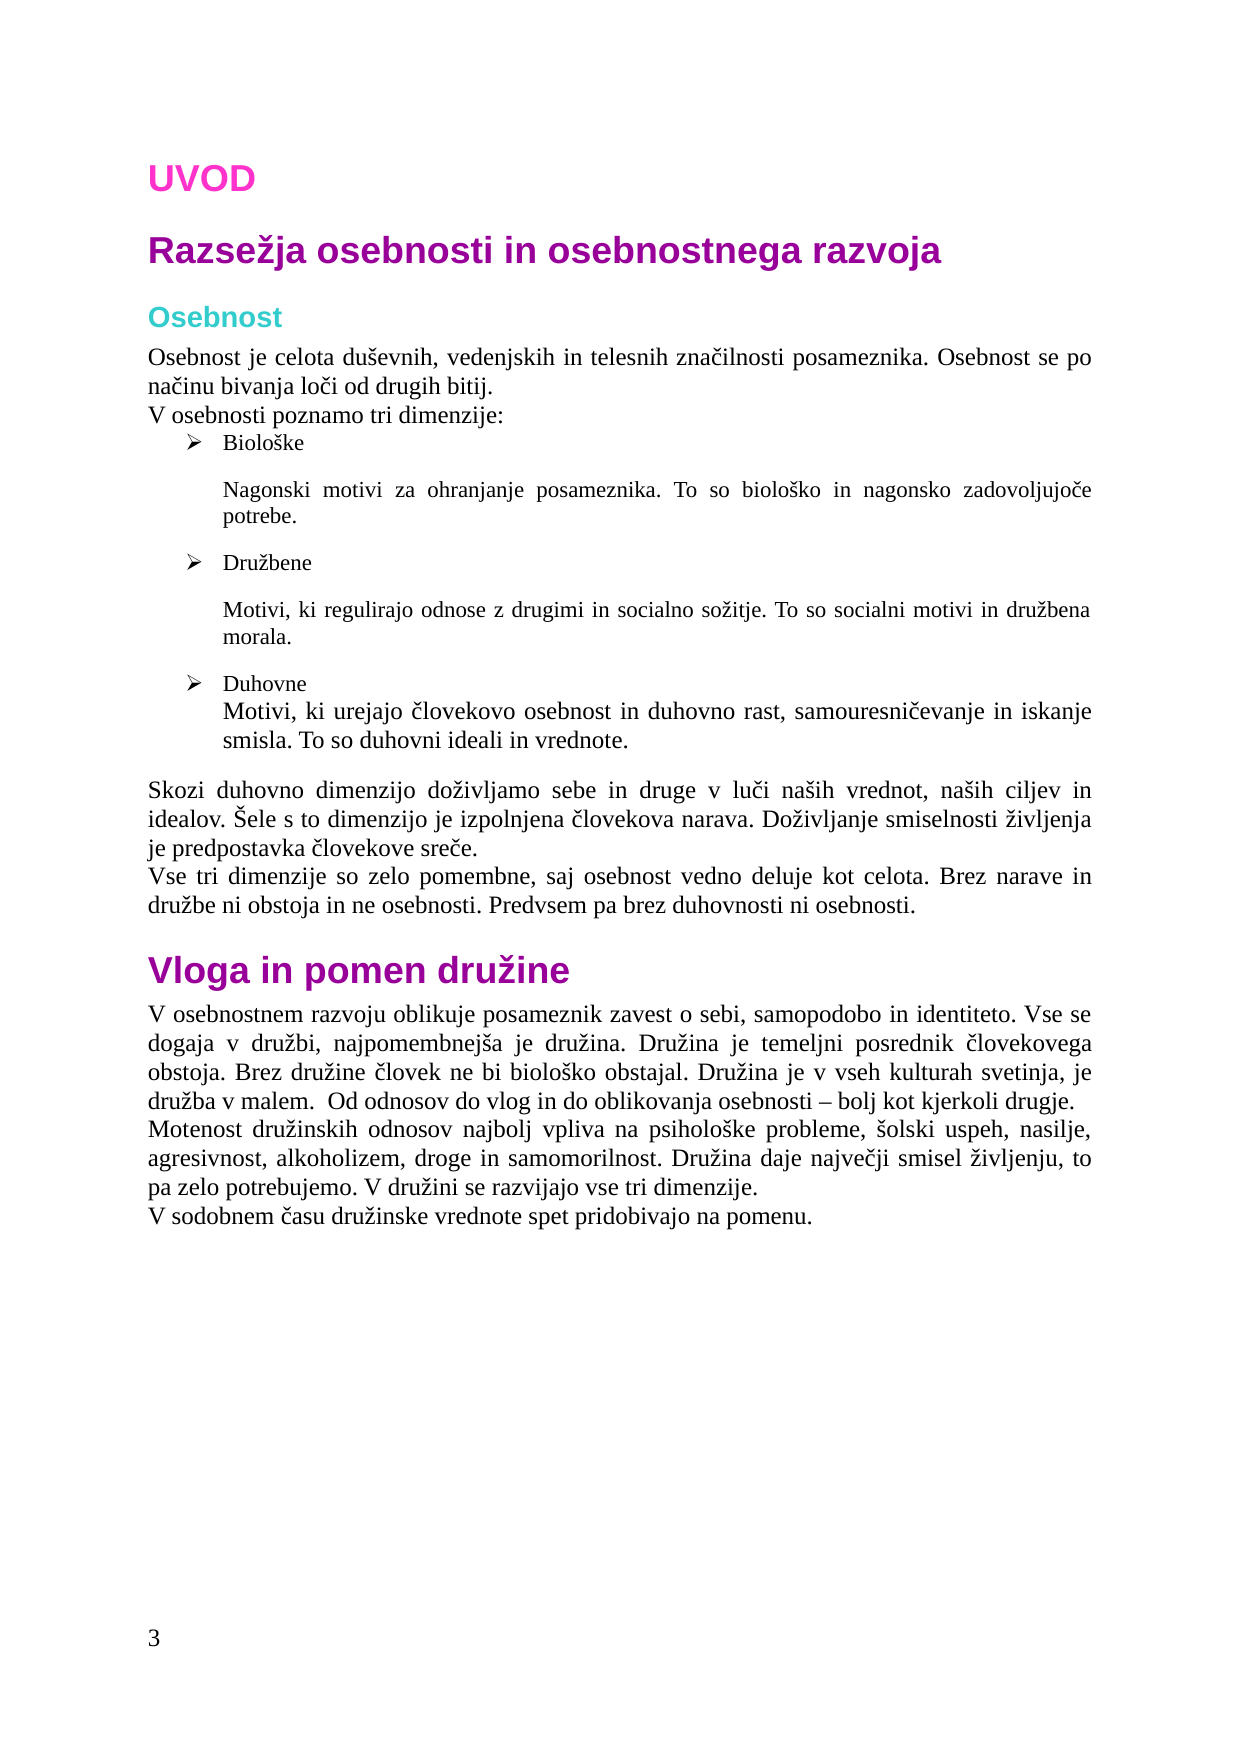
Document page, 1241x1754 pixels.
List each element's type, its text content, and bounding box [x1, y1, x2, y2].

subtitle UVOD [148, 156, 1093, 199]
subtitle Razsežja osebnosti in osebnostnega razvoja [148, 228, 1093, 271]
text Motenost družinskih odnosov najbolj vpliva na psihološke probleme, šolski uspeh, nasilje, agresivnost, alkoholizem, droge in samomorilnost. Družina daje največji smisel življenju, to pa zelo potrebujemo. V družini se razvijajo vse tri dimenzije. [148, 1114, 1093, 1201]
text Skozi duhovno dimenzijo doživljamo sebe in druge v luči naših vrednot, naših ciljev in idealov. Šele s to dimenzijo je izpolnjena človekova narava. Doživljanje smiselnosti življenja je predpostavka človekove sreče. [148, 775, 1093, 861]
text V sodobnem času družinske vrednote spet pridobivajo na pomenu. [148, 1201, 1093, 1229]
text Vse tri dimenzije so zelo pomembne, saj osebnost vedno deluje kot celota. Brez narave in družbe ni obstoja in ne osebnosti. Predvsem pa brez duhovnosti ni osebnosti. [148, 861, 1093, 919]
text V osebnostnem razvoju oblikuje posameznik zavest o sebi, samopodobo in identiteto. Vse se dogaja v družbi, najpomembnejša je družina. Družina je temeljni posrednik človekovega obstoja. Brez družine človek ne bi biološko obstajal. Družina je v vseh kulturah svetinja, je družba v malem. Od odnosov do vlog in do oblikovanja osebnosti – bolj kot kjerkoli drugje. [148, 999, 1093, 1114]
text V osebnosti poznamo tri dimenzije: [148, 400, 1093, 429]
subtitle Osebnost [148, 301, 1093, 334]
list Nagonski motivi za ohranjanje posameznika. To so biološko in nagonsko zadovoljujoče potrebe. [223, 476, 1093, 528]
subtitle Vloga in pomen družine [148, 948, 1093, 991]
list Biološke [185, 429, 1093, 455]
list Družbene [185, 549, 1093, 576]
list Duhovne Motivi, ki urejajo človekovo osebnost in duhovno rast, samouresničevanje in iskanje smisla. To so duhovni ideali in vrednote. [185, 670, 1093, 754]
list Motivi, ki regulirajo odnose z drugimi in socialno sožitje. To so socialni motivi in družbena morala. [223, 597, 1093, 649]
text Osebnost je celota duševnih, vedenjskih in telesnih značilnosti posameznika. Osebnost se po načinu bivanja loči od drugih bitij. [148, 342, 1093, 400]
